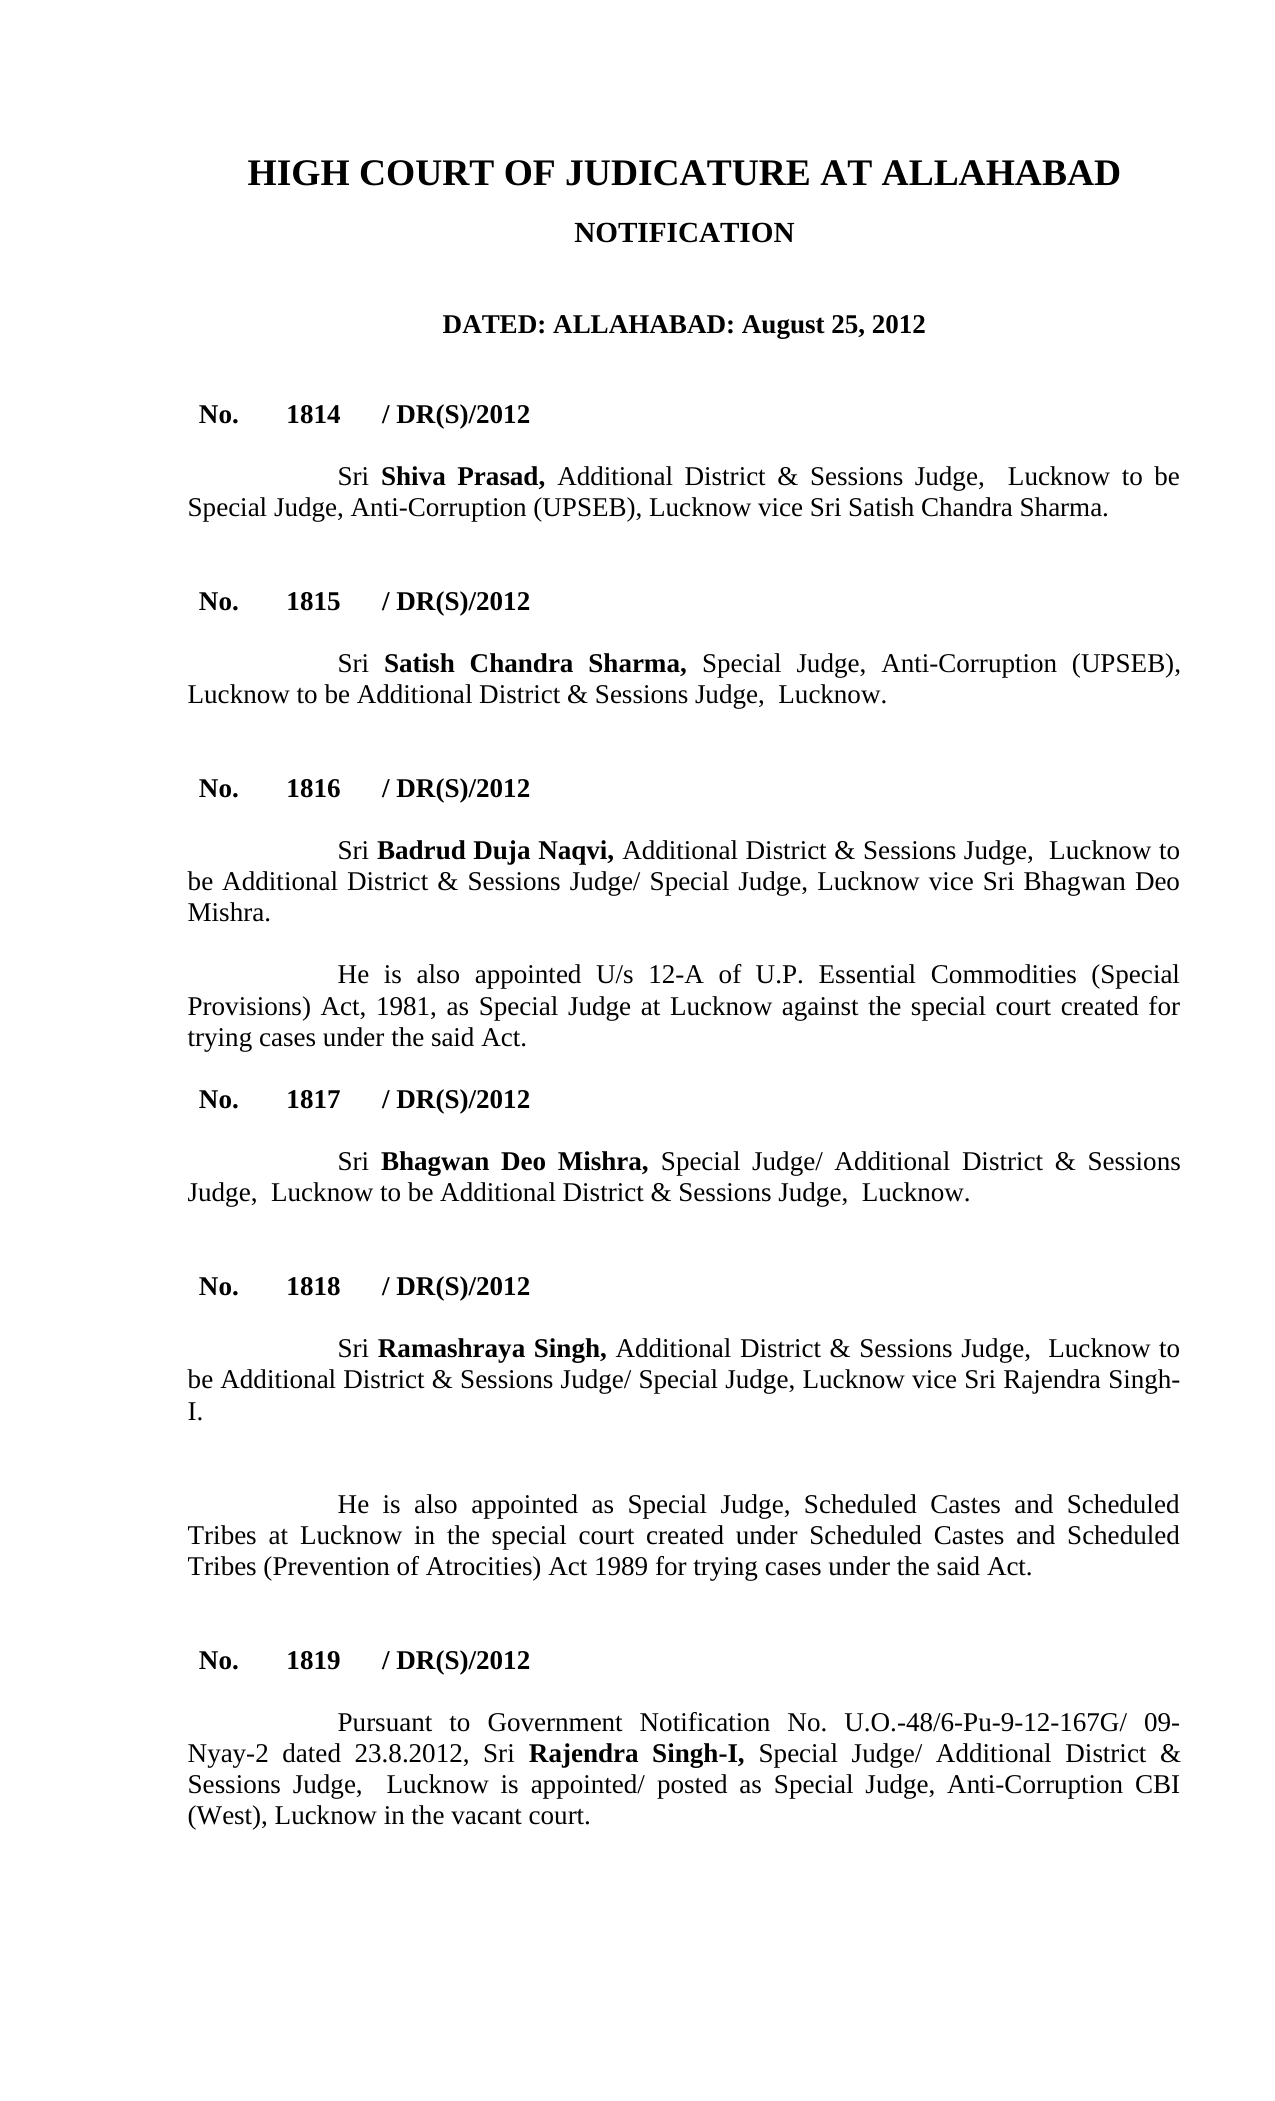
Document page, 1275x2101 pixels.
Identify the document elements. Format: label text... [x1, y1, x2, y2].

text Sri Shiva Prasad, Additional District & Sessions Judge, Lucknow to be Special Judge, Anti-Corruption (UPSEB), Lucknow vice Sri Satish Chandra Sharma. [187, 460, 1181, 522]
table_header No. [188, 1083, 275, 1114]
table_header / DR(S)/2012 [364, 398, 714, 429]
table_header 1815 [275, 585, 364, 616]
table_header 1817 [275, 1083, 364, 1114]
text He is also appointed U/s 12-A of U.P. Essential Commodities (Special Provisions) Act, 1981, as Special Judge at Lucknow against the special court created for trying cases under the said Act. [187, 958, 1181, 1052]
table_header / DR(S)/2012 [364, 585, 714, 616]
table_header / DR(S)/2012 [364, 1270, 714, 1301]
table_header No. [188, 585, 275, 616]
table_header No. [188, 398, 275, 429]
table_header / DR(S)/2012 [364, 1083, 714, 1114]
table_header / DR(S)/2012 [364, 1644, 714, 1675]
text HIGH COURT OF JUDICATURE AT ALLAHABAD [187, 150, 1181, 193]
subtitle NOTIFICATION [187, 215, 1181, 248]
text Sri Satish Chandra Sharma, Special Judge, Anti-Corruption (UPSEB), Lucknow to be Additional District & Sessions Judge, Lucknow. [187, 647, 1181, 709]
table_header No. [188, 1644, 275, 1675]
table_header / DR(S)/2012 [364, 772, 714, 803]
text Sri Ramashraya Singh, Additional District & Sessions Judge, Lucknow to be Additional District & Sessions Judge/ Special Judge, Lucknow vice Sri Rajendra Singh-I. [187, 1332, 1181, 1426]
table_header No. [188, 772, 275, 803]
text He is also appointed as Special Judge, Scheduled Castes and Scheduled Tribes at Lucknow in the special court created under Scheduled Castes and Scheduled Tribes (Prevention of Atrocities) Act 1989 for trying cases under the said Act. [187, 1488, 1181, 1581]
table_header 1814 [275, 398, 364, 429]
text Pursuant to Government Notification No. U.O.-48/6-Pu-9-12-167G/ 09-Nyay-2 dated 23.8.2012, Sri Rajendra Singh-I, Special Judge/ Additional District & Sessions Judge, Lucknow is appointed/ posted as Special Judge, Anti-Corruption CBI (West), Lucknow in the vacant court. [187, 1706, 1181, 1831]
text Sri Bhagwan Deo Mishra, Special Judge/ Additional District & Sessions Judge, Lucknow to be Additional District & Sessions Judge, Lucknow. [187, 1145, 1181, 1208]
subtitle DATED: ALLAHABAD: August 25, 2012 [187, 308, 1181, 339]
table_header No. [188, 1270, 275, 1301]
table_header 1818 [275, 1270, 364, 1301]
text Sri Badrud Duja Naqvi, Additional District & Sessions Judge, Lucknow to be Additional District & Sessions Judge/ Special Judge, Lucknow vice Sri Bhagwan Deo Mishra. [187, 834, 1181, 927]
table_header 1819 [275, 1644, 364, 1675]
table_header 1816 [275, 772, 364, 803]
